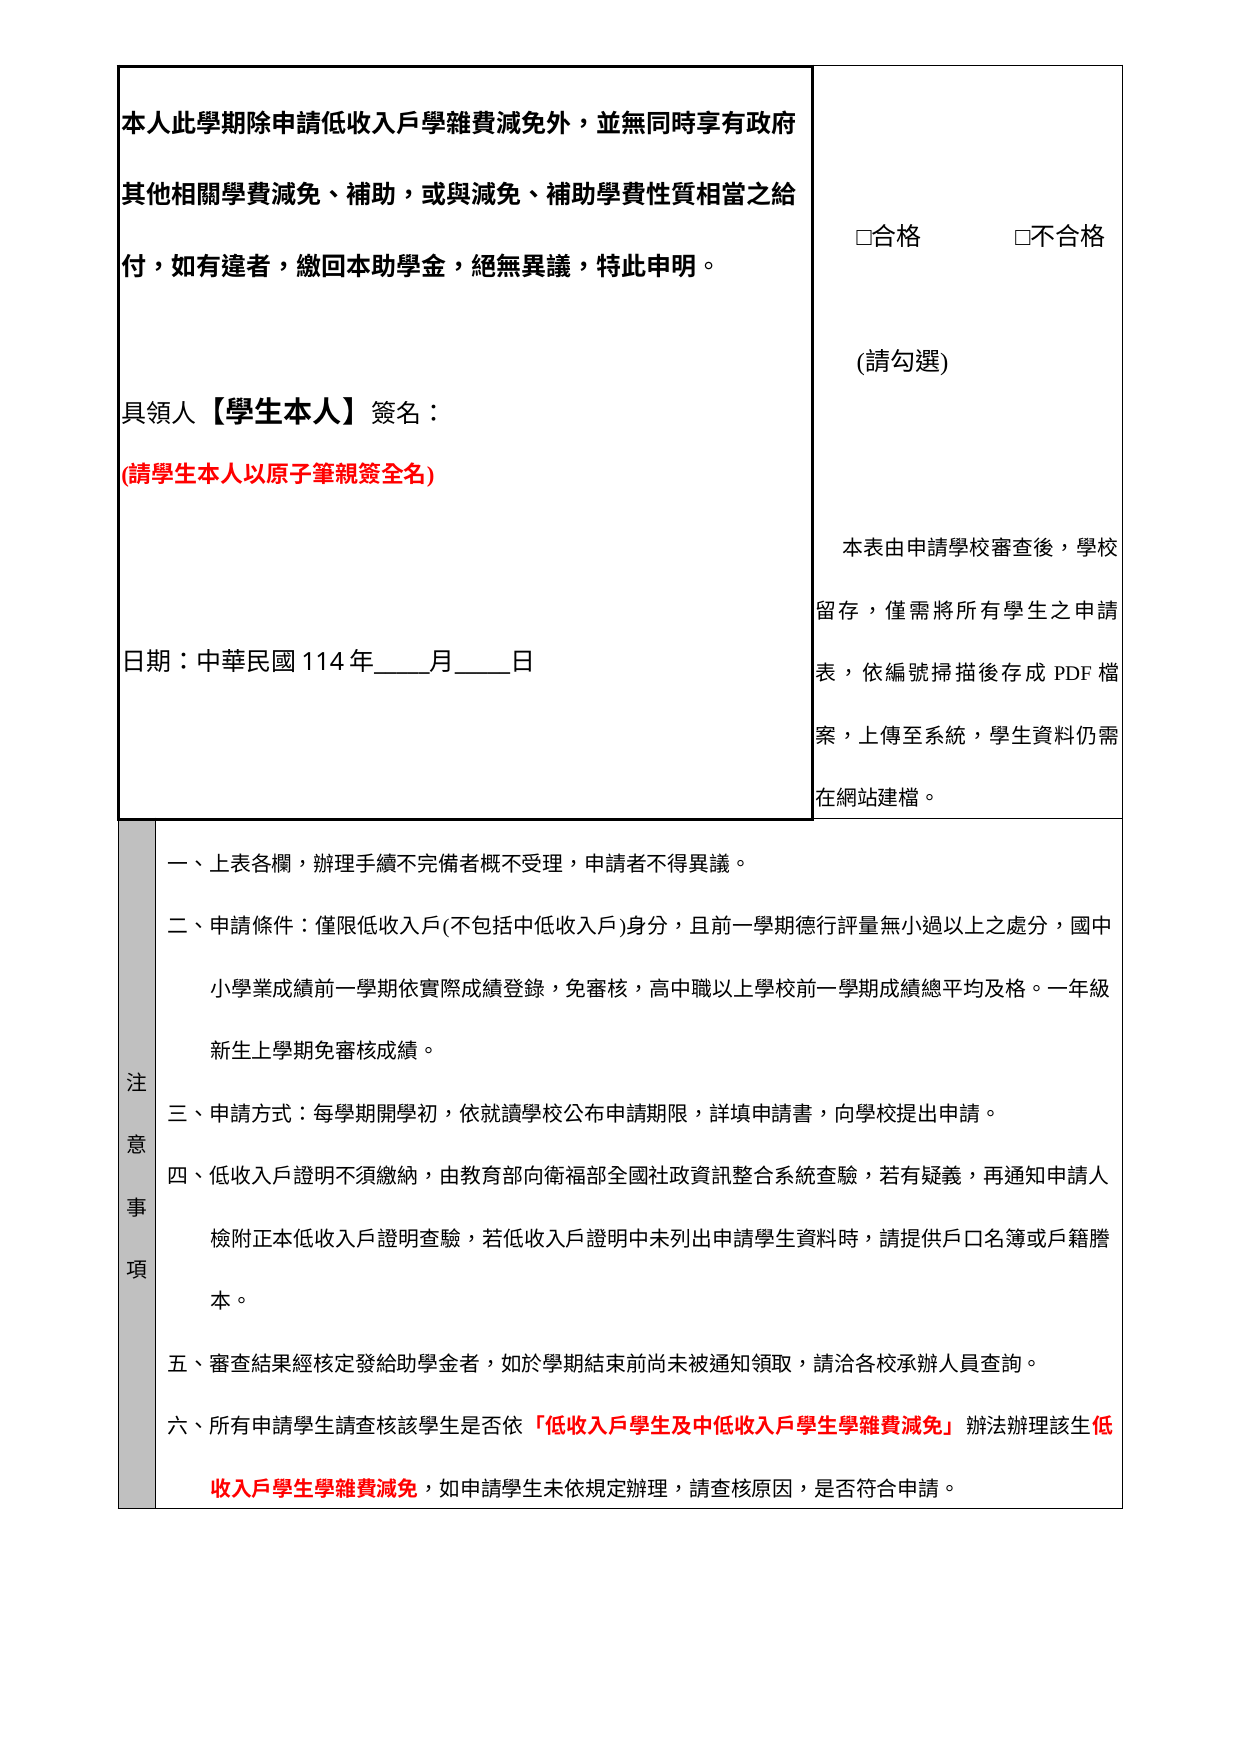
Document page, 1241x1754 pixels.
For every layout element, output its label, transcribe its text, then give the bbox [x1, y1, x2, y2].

table_cell 注 意 事 項 [119, 821, 155, 1508]
table_cell 一、上表各欄，辦理手續不完備者概不受理，申請者不得異議。 二、申請條件：僅限低收入戶(不包括中低收入戶)身分，且前一學期德行評量無小過以上之處分，國中小學業成績前一學期依實際成績登錄，免審核，高中職以上學校前一學期成績總平均及格。一年級新生上學期免審核成績。 三、申請方式：每學期開學初，依就讀學校公布申請期限，詳填申請書，向學校提出申請。 四、低收入戶證明不須繳納，由教育部向衛福部全國社政資訊整合系統查驗，若有疑義，再通知申請人檢附正本低收入戶證明查驗，若低收入戶證明中未列出申請學生資料時，請提供戶口名簿或戶籍謄本。 五、審查結果經核定發給助學金者，如於學期結束前尚未被通知領取，請洽各校承辦人員查詢。 六、所有申請學生請查核該學生是否依「低收入戶學生及中低收入戶學生學雜費減免」辦法辦理該生低收入戶學生學雜費減免，如申請學生未依規定辦理，請查核原因，是否符合申請。 [156, 819, 1122, 1508]
table_cell □合格 □不合格 (請勾選) 本表由申請學校審查後，學校留存，僅需將所有學生之申請表，依編號掃描後存成PDF檔案，上傳至系統，學生資料仍需在網站建檔。 [814, 66, 1122, 818]
table_cell 本人此學期除申請低收入戶學雜費減免外，並無同時享有政府其他相關學費減免、補助，或與減免、補助學費性質相當之給付，如有違者，繳回本助學金，絕無異議，特此申明。 具領人【學生本人】簽名： (請學生本人以原子筆親簽全名) 日期：中華民國114年_____月_____日 [120, 68, 811, 818]
